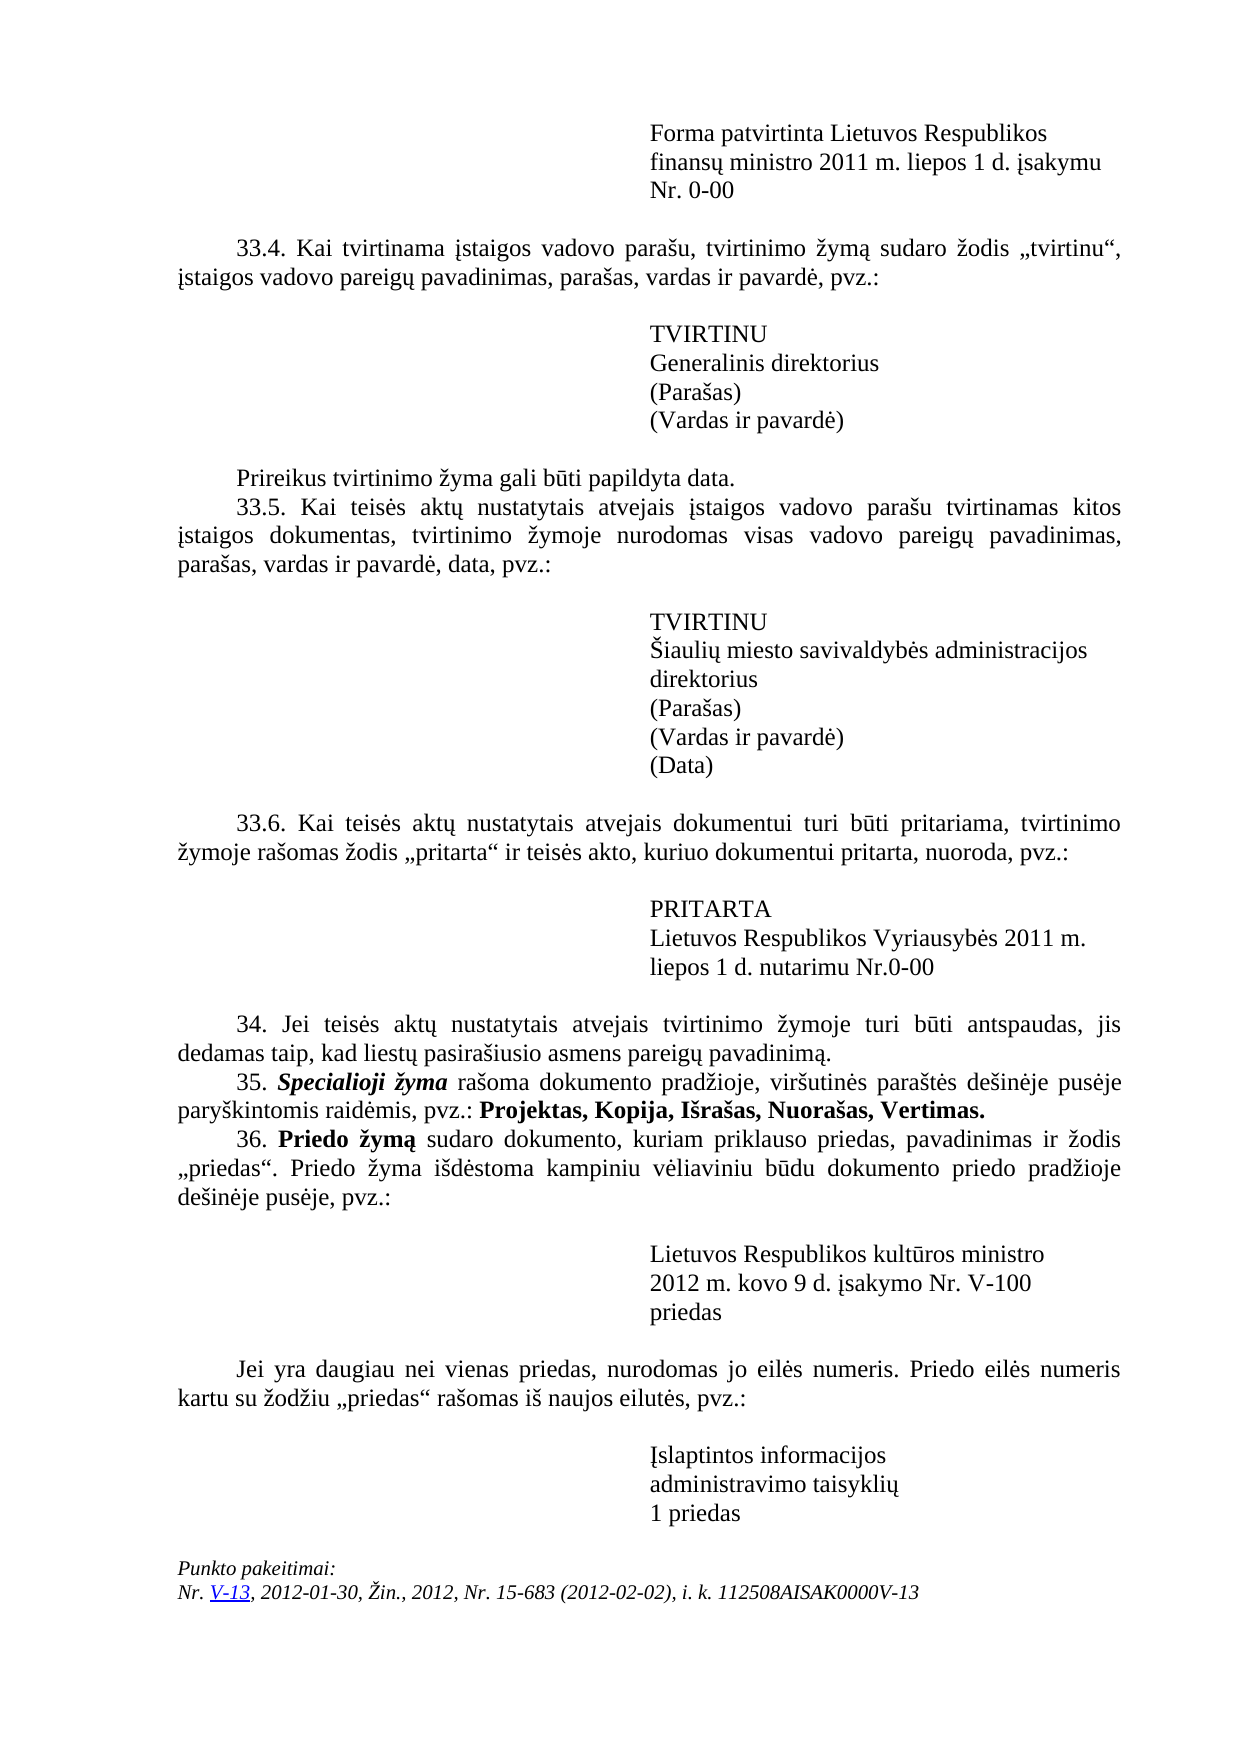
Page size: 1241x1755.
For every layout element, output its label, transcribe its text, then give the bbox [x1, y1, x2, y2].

text Lietuvos Respublikos kultūros ministro [649, 1239, 1122, 1268]
text 33.4. Kai tvirtinama įstaigos vadovo parašu, tvirtinimo žymą sudaro žodis „tvirtinu“, įstaigos vadovo pareigų pavadinimas, parašas, vardas ir pavardė, pvz.: [177, 233, 1122, 291]
text 33.6. Kai teisės aktų nustatytais atvejais dokumentui turi būti pritariama, tvirtinimo žymoje rašomas žodis „pritarta“ ir teisės akto, kuriuo dokumentui pritarta, nuoroda, pvz.: [177, 808, 1122, 866]
text PRITARTA [649, 894, 1122, 923]
text Šiaulių miesto savivaldybės administracijos direktorius [649, 636, 1122, 693]
text (Parašas) [649, 377, 1122, 406]
text (Vardas ir pavardė) [649, 722, 1122, 751]
text (Parašas) [649, 693, 1122, 722]
text (Data) [649, 751, 1122, 779]
text 1 priedas [649, 1498, 1122, 1527]
text Generalinis direktorius [649, 348, 1122, 377]
text 35. Specialioji žyma rašoma dokumento pradžioje, viršutinės paraštės dešinėje pusėje paryškintomis raidėmis, pvz.: Projektas, Kopija, Išrašas, Nuorašas, Vertimas. [177, 1067, 1122, 1124]
text priedas [649, 1297, 1122, 1326]
text TVIRTINU [649, 319, 1122, 348]
text Punkto pakeitimai: [177, 1556, 1122, 1580]
text (Vardas ir pavardė) [649, 406, 1122, 434]
text Prireikus tvirtinimo žyma gali būti papildyta data. [177, 463, 1122, 492]
text Jei yra daugiau nei vienas priedas, nurodomas jo eilės numeris. Priedo eilės numeris kartu su žodžiu „priedas“ rašomas iš naujos eilutės, pvz.: [177, 1354, 1122, 1412]
text administravimo taisyklių [649, 1469, 1122, 1498]
text Įslaptintos informacijos [649, 1441, 1122, 1469]
text Nr. V-13, 2012-01-30, Žin., 2012, Nr. 15-683 (2012-02-02), i. k. 112508AISAK0000V-13 [177, 1580, 1122, 1604]
text 33.5. Kai teisės aktų nustatytais atvejais įstaigos vadovo parašu tvirtinamas kitos įstaigos dokumentas, tvirtinimo žymoje nurodomas visas vadovo pareigų pavadinimas, parašas, vardas ir pavardė, data, pvz.: [177, 492, 1122, 578]
text 34. Jei teisės aktų nustatytais atvejais tvirtinimo žymoje turi būti antspaudas, jis dedamas taip, kad liestų pasirašiusio asmens pareigų pavadinimą. [177, 1009, 1122, 1067]
text 2012 m. kovo 9 d. įsakymo Nr. V-100 [649, 1268, 1122, 1297]
text Forma patvirtinta Lietuvos Respublikos finansų ministro 2011 m. liepos 1 d. įsakymu Nr. 0-00 [649, 118, 1122, 204]
text TVIRTINU [649, 607, 1122, 636]
text Lietuvos Respublikos Vyriausybės 2011 m. liepos 1 d. nutarimu Nr.0-00 [649, 923, 1122, 981]
text 36. Priedo žymą sudaro dokumento, kuriam priklauso priedas, pavadinimas ir žodis „priedas“. Priedo žyma išdėstoma kampiniu vėliaviniu būdu dokumento priedo pradžioje dešinėje pusėje, pvz.: [177, 1124, 1122, 1211]
